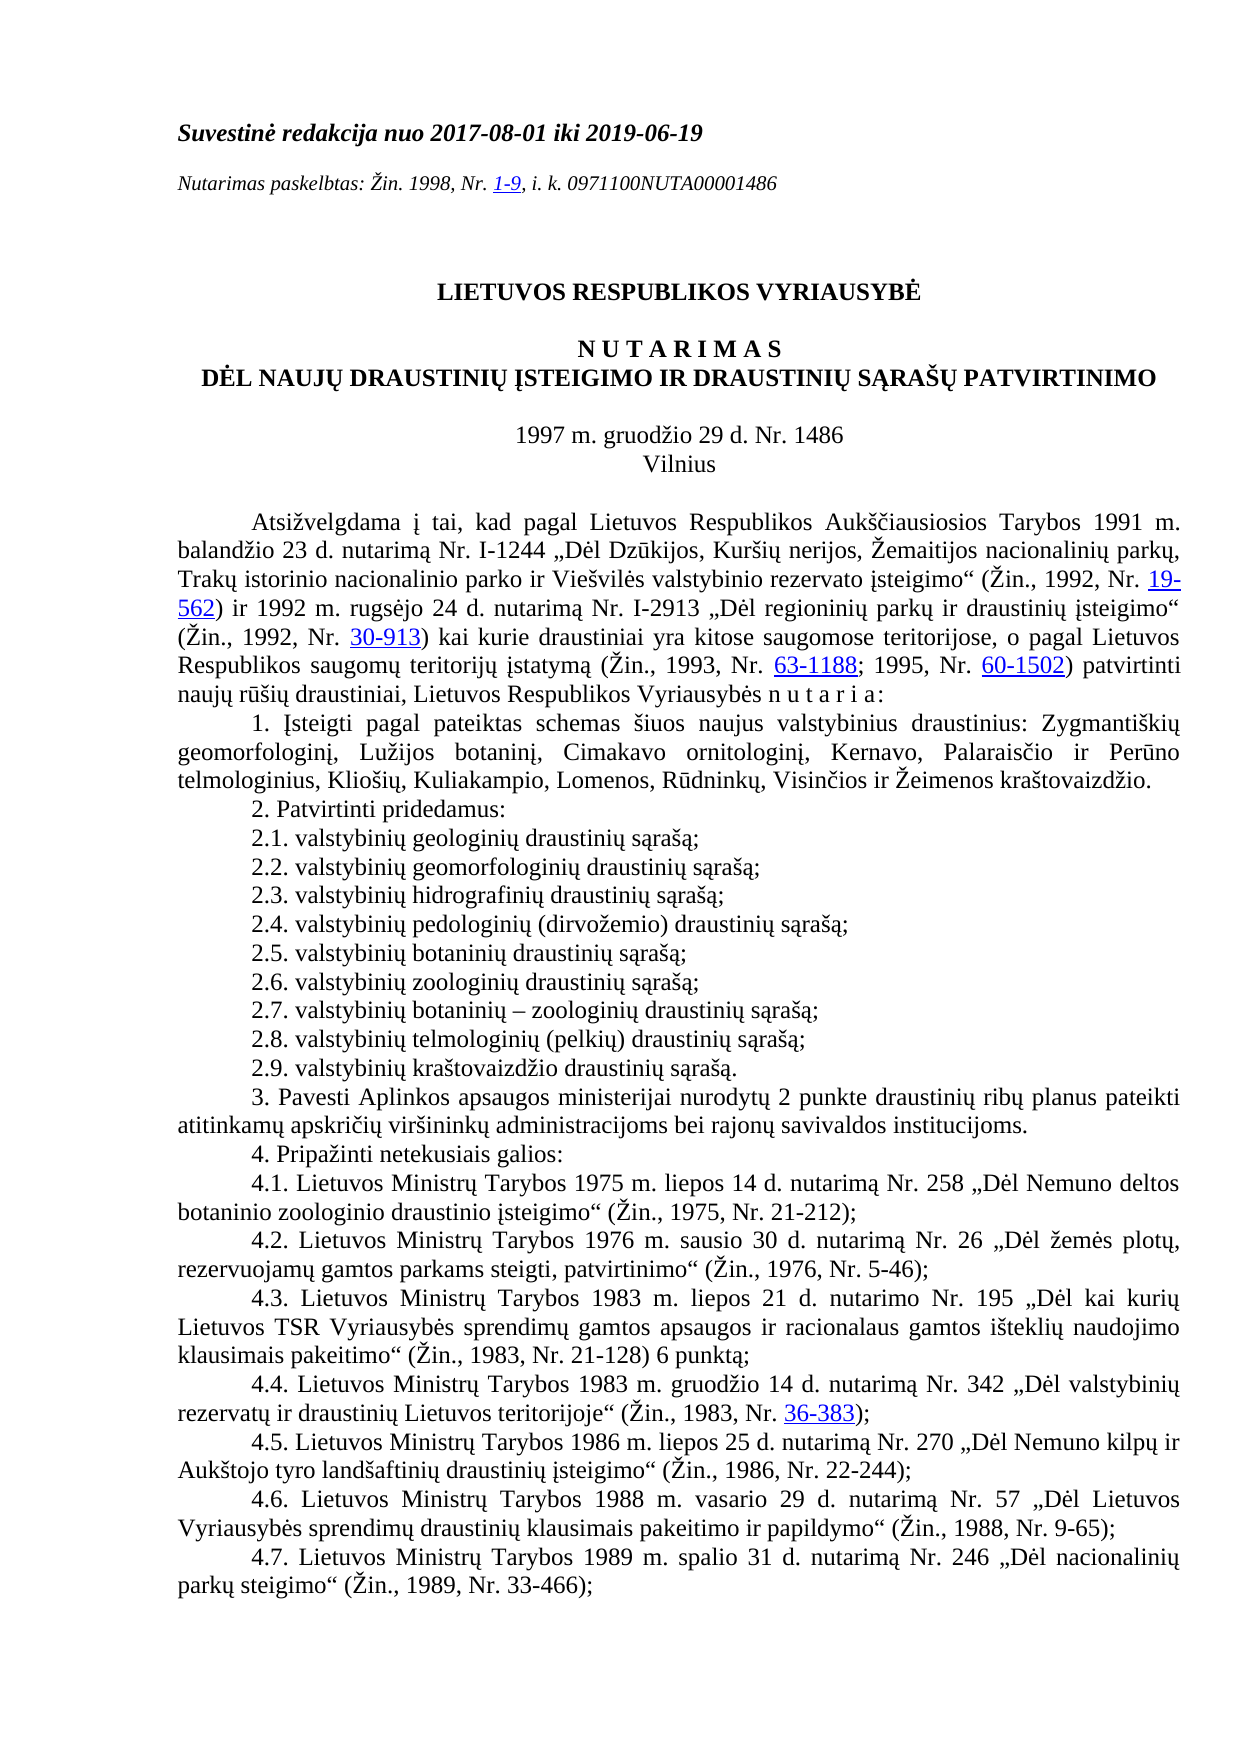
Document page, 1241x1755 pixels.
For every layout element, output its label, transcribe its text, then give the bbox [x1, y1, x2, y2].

text 2.7. valstybinių botaninių – zoologinių draustinių sąrašą; [177, 995, 1181, 1024]
text Atsižvelgdama į tai, kad pagal Lietuvos Respublikos Aukščiausiosios Tarybos 1991 m. balandžio 23 d. nutarimą Nr. I-1244 „Dėl Dzūkijos, Kuršių nerijos, Žemaitijos nacionalinių parkų, Trakų istorinio nacionalinio parko ir Viešvilės valstybinio rezervato įsteigimo“ (Žin., 1992, Nr. 19-562) ir 1992 m. rugsėjo 24 d. nutarimą Nr. I-2913 „Dėl regioninių parkų ir draustinių įsteigimo“ (Žin., 1992, Nr. 30-913) kai kurie draustiniai yra kitose saugomose teritorijose, o pagal Lietuvos Respublikos saugomų teritorijų įstatymą (Žin., 1993, Nr. 63-1188; 1995, Nr. 60-1502) patvirtinti naujų rūšių draustiniai, Lietuvos Respublikos Vyriausybės nutaria: [177, 507, 1181, 708]
text 4.5. Lietuvos Ministrų Tarybos 1986 m. liepos 25 d. nutarimą Nr. 270 „Dėl Nemuno kilpų ir Aukštojo tyro landšaftinių draustinių įsteigimo“ (Žin., 1986, Nr. 22-244); [177, 1427, 1181, 1484]
text 4.4. Lietuvos Ministrų Tarybos 1983 m. gruodžio 14 d. nutarimą Nr. 342 „Dėl valstybinių rezervatų ir draustinių Lietuvos teritorijoje“ (Žin., 1983, Nr. 36-383); [177, 1369, 1181, 1427]
text 1. Įsteigti pagal pateiktas schemas šiuos naujus valstybinius draustinius: Zygmantiškių geomorfologinį, Lužijos botaninį, Cimakavo ornitologinį, Kernavo, Palaraisčio ir Perūno telmologinius, Kliošių, Kuliakampio, Lomenos, Rūdninkų, Visinčios ir Žeimenos kraštovaizdžio. [177, 708, 1181, 794]
text 4.1. Lietuvos Ministrų Tarybos 1975 m. liepos 14 d. nutarimą Nr. 258 „Dėl Nemuno deltos botaninio zoologinio draustinio įsteigimo“ (Žin., 1975, Nr. 21-212); [177, 1168, 1181, 1225]
text Vilnius [177, 449, 1181, 478]
text Nutarimas paskelbtas: Žin. 1998, Nr. 1-9, i. k. 0971100NUTA00001486 [177, 171, 1181, 195]
text 2.9. valstybinių kraštovaizdžio draustinių sąrašą. [177, 1053, 1181, 1082]
text 4.6. Lietuvos Ministrų Tarybos 1988 m. vasario 29 d. nutarimą Nr. 57 „Dėl Lietuvos Vyriausybės sprendimų draustinių klausimais pakeitimo ir papildymo“ (Žin., 1988, Nr. 9-65); [177, 1484, 1181, 1542]
text 3. Pavesti Aplinkos apsaugos ministerijai nurodytų 2 punkte draustinių ribų planus pateikti atitinkamų apskričių viršininkų administracijoms bei rajonų savivaldos institucijoms. [177, 1082, 1181, 1139]
text DĖL NAUJŲ DRAUSTINIŲ ĮSTEIGIMO IR DRAUSTINIŲ SĄRAŠŲ PATVIRTINIMO [177, 363, 1181, 392]
text 4.7. Lietuvos Ministrų Tarybos 1989 m. spalio 31 d. nutarimą Nr. 246 „Dėl nacionalinių parkų steigimo“ (Žin., 1989, Nr. 33-466); [177, 1542, 1181, 1599]
text 2.6. valstybinių zoologinių draustinių sąrašą; [177, 967, 1181, 995]
text LIETUVOS RESPUBLIKOS VYRIAUSYBĖ [177, 277, 1181, 305]
text 4.3. Lietuvos Ministrų Tarybos 1983 m. liepos 21 d. nutarimo Nr. 195 „Dėl kai kurių Lietuvos TSR Vyriausybės sprendimų gamtos apsaugos ir racionalaus gamtos išteklių naudojimo klausimais pakeitimo“ (Žin., 1983, Nr. 21-128) 6 punktą; [177, 1283, 1181, 1369]
text 2.4. valstybinių pedologinių (dirvožemio) draustinių sąrašą; [177, 909, 1181, 938]
text 4. Pripažinti netekusiais galios: [177, 1139, 1181, 1168]
text 1997 m. gruodžio 29 d. Nr. 1486 [177, 420, 1181, 449]
text 2.3. valstybinių hidrografinių draustinių sąrašą; [177, 880, 1181, 909]
text Suvestinė redakcija nuo 2017-08-01 iki 2019-06-19 [177, 118, 1181, 147]
text 2. Patvirtinti pridedamus: [177, 794, 1181, 823]
text 2.8. valstybinių telmologinių (pelkių) draustinių sąrašą; [177, 1024, 1181, 1053]
text 2.1. valstybinių geologinių draustinių sąrašą; [177, 823, 1181, 852]
text 2.2. valstybinių geomorfologinių draustinių sąrašą; [177, 852, 1181, 880]
text 4.2. Lietuvos Ministrų Tarybos 1976 m. sausio 30 d. nutarimą Nr. 26 „Dėl žemės plotų, rezervuojamų gamtos parkams steigti, patvirtinimo“ (Žin., 1976, Nr. 5-46); [177, 1225, 1181, 1283]
text N U T A R I M A S [177, 334, 1181, 363]
text 2.5. valstybinių botaninių draustinių sąrašą; [177, 938, 1181, 967]
